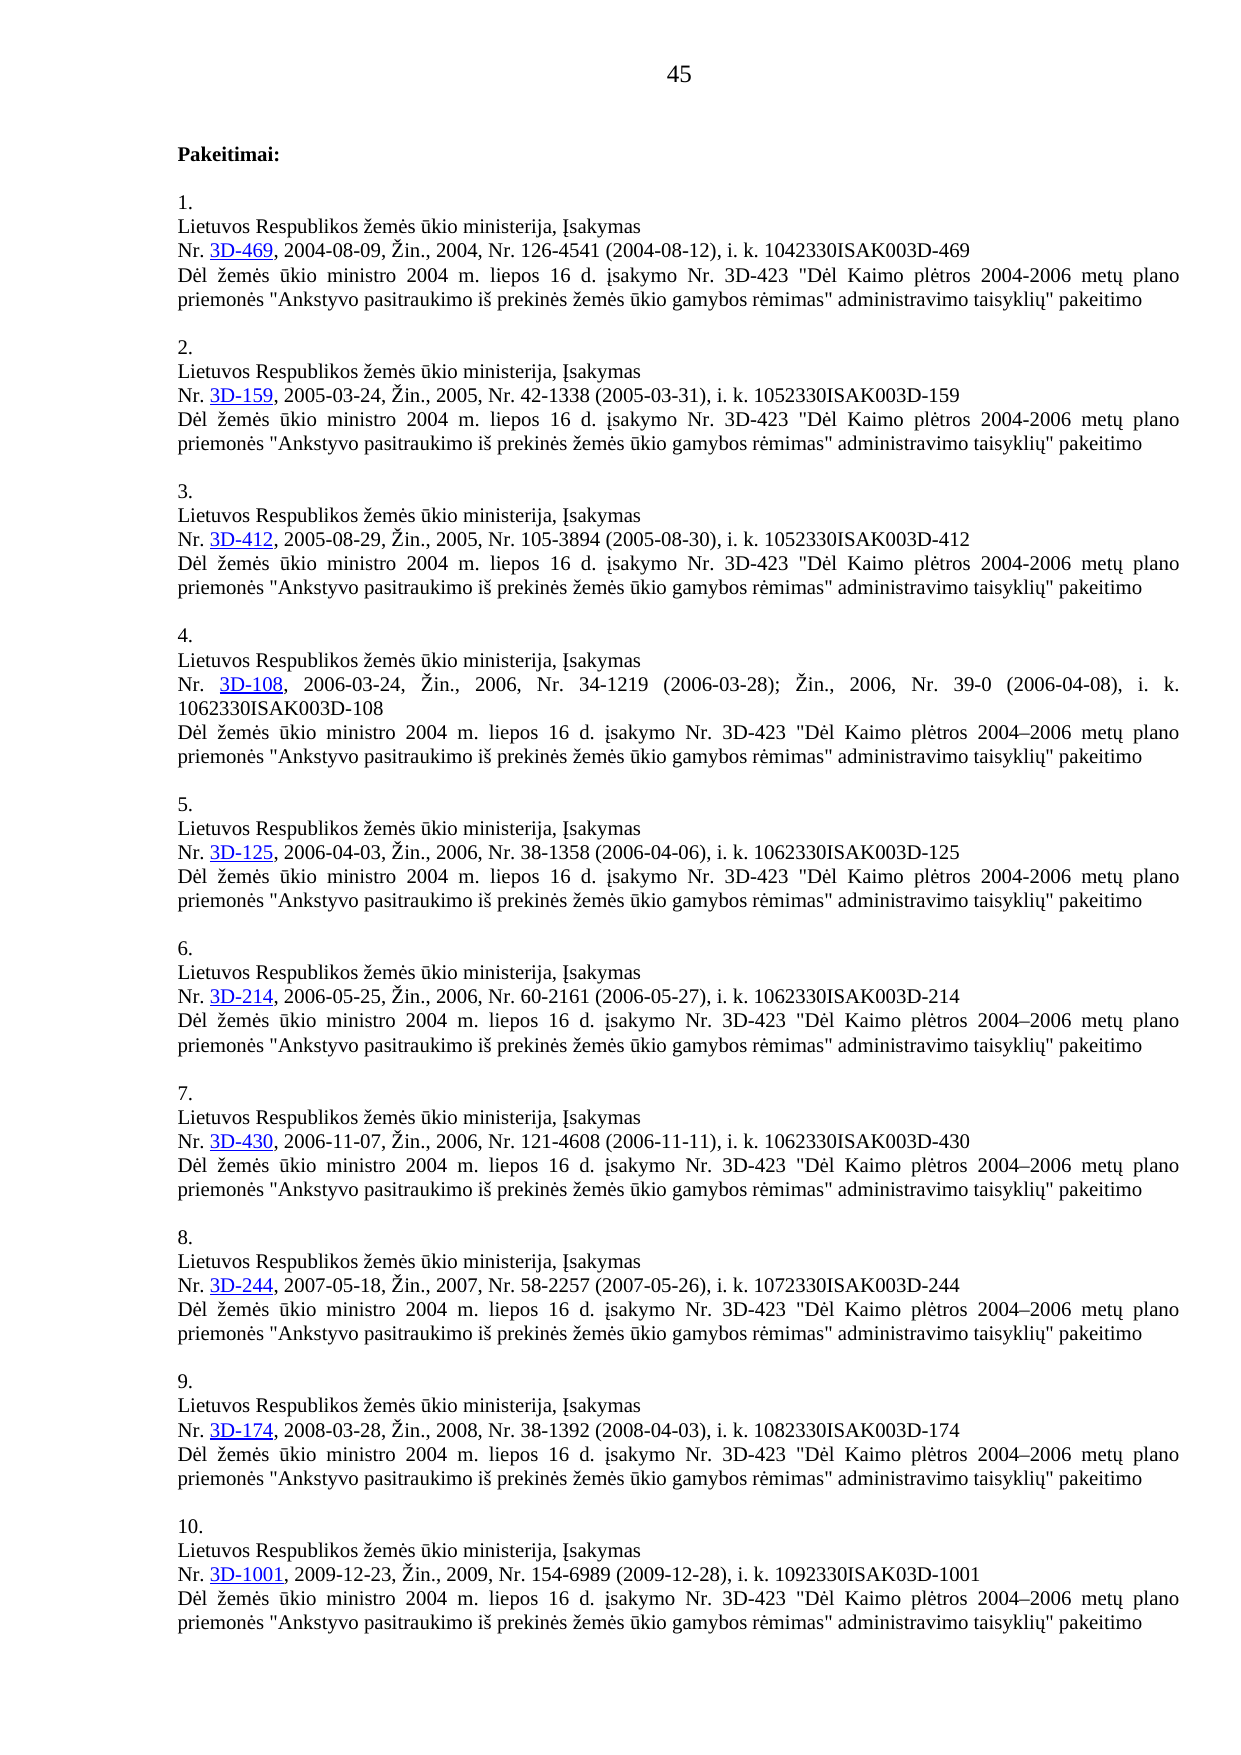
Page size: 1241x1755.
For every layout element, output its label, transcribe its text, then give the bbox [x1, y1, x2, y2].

text Nr. 3D-125, 2006-04-03, Žin., 2006, Nr. 38-1358 (2006-04-06), i. k. 1062330ISAK003D-125 [177, 840, 1181, 864]
text Nr. 3D-1001, 2009-12-23, Žin., 2009, Nr. 154-6989 (2009-12-28), i. k. 1092330ISAK03D-1001 [177, 1562, 1181, 1586]
text Lietuvos Respublikos žemės ūkio ministerija, Įsakymas [177, 647, 1181, 672]
text 4. [177, 623, 1181, 647]
text 3. [177, 479, 1181, 503]
text 10. [177, 1514, 1181, 1538]
text Lietuvos Respublikos žemės ūkio ministerija, Įsakymas [177, 359, 1181, 383]
text Nr. 3D-108, 2006-03-24, Žin., 2006, Nr. 34-1219 (2006-03-28); Žin., 2006, Nr. 39-0 (2006-04-08), i. k. 1062330ISAK003D-108 [177, 672, 1181, 720]
text Nr. 3D-159, 2005-03-24, Žin., 2005, Nr. 42-1338 (2005-03-31), i. k. 1052330ISAK003D-159 [177, 383, 1181, 407]
text Dėl žemės ūkio ministro 2004 m. liepos 16 d. įsakymo Nr. 3D-423 "Dėl Kaimo plėtros 2004–2006 metų plano priemonės "Ankstyvo pasitraukimo iš prekinės žemės ūkio gamybos rėmimas" administravimo taisyklių" pakeitimo [177, 1008, 1181, 1057]
text 7. [177, 1081, 1181, 1105]
text Dėl žemės ūkio ministro 2004 m. liepos 16 d. įsakymo Nr. 3D-423 "Dėl Kaimo plėtros 2004–2006 metų plano priemonės "Ankstyvo pasitraukimo iš prekinės žemės ūkio gamybos rėmimas" administravimo taisyklių" pakeitimo [177, 1586, 1181, 1634]
text Lietuvos Respublikos žemės ūkio ministerija, Įsakymas [177, 214, 1181, 238]
text Lietuvos Respublikos žemės ūkio ministerija, Įsakymas [177, 1393, 1181, 1417]
text 8. [177, 1225, 1181, 1249]
text Lietuvos Respublikos žemės ūkio ministerija, Įsakymas [177, 1249, 1181, 1273]
text Dėl žemės ūkio ministro 2004 m. liepos 16 d. įsakymo Nr. 3D-423 "Dėl Kaimo plėtros 2004–2006 metų plano priemonės "Ankstyvo pasitraukimo iš prekinės žemės ūkio gamybos rėmimas" administravimo taisyklių" pakeitimo [177, 1442, 1181, 1490]
text Dėl žemės ūkio ministro 2004 m. liepos 16 d. įsakymo Nr. 3D-423 "Dėl Kaimo plėtros 2004–2006 metų plano priemonės "Ankstyvo pasitraukimo iš prekinės žemės ūkio gamybos rėmimas" administravimo taisyklių" pakeitimo [177, 720, 1181, 768]
text 9. [177, 1369, 1181, 1393]
text 1. [177, 190, 1181, 214]
text Nr. 3D-174, 2008-03-28, Žin., 2008, Nr. 38-1392 (2008-04-03), i. k. 1082330ISAK003D-174 [177, 1417, 1181, 1442]
text Nr. 3D-244, 2007-05-18, Žin., 2007, Nr. 58-2257 (2007-05-26), i. k. 1072330ISAK003D-244 [177, 1273, 1181, 1297]
text Lietuvos Respublikos žemės ūkio ministerija, Įsakymas [177, 816, 1181, 840]
text Dėl žemės ūkio ministro 2004 m. liepos 16 d. įsakymo Nr. 3D-423 "Dėl Kaimo plėtros 2004-2006 metų plano priemonės "Ankstyvo pasitraukimo iš prekinės žemės ūkio gamybos rėmimas" administravimo taisyklių" pakeitimo [177, 262, 1181, 311]
text Nr. 3D-412, 2005-08-29, Žin., 2005, Nr. 105-3894 (2005-08-30), i. k. 1052330ISAK003D-412 [177, 527, 1181, 551]
text Lietuvos Respublikos žemės ūkio ministerija, Įsakymas [177, 503, 1181, 527]
text Pakeitimai: [177, 142, 1181, 166]
text Lietuvos Respublikos žemės ūkio ministerija, Įsakymas [177, 1538, 1181, 1562]
text Dėl žemės ūkio ministro 2004 m. liepos 16 d. įsakymo Nr. 3D-423 "Dėl Kaimo plėtros 2004-2006 metų plano priemonės "Ankstyvo pasitraukimo iš prekinės žemės ūkio gamybos rėmimas" administravimo taisyklių" pakeitimo [177, 551, 1181, 599]
text 5. [177, 792, 1181, 816]
text 2. [177, 335, 1181, 359]
text Dėl žemės ūkio ministro 2004 m. liepos 16 d. įsakymo Nr. 3D-423 "Dėl Kaimo plėtros 2004–2006 metų plano priemonės "Ankstyvo pasitraukimo iš prekinės žemės ūkio gamybos rėmimas" administravimo taisyklių" pakeitimo [177, 1153, 1181, 1201]
text 6. [177, 936, 1181, 960]
text Lietuvos Respublikos žemės ūkio ministerija, Įsakymas [177, 1105, 1181, 1129]
text Lietuvos Respublikos žemės ūkio ministerija, Įsakymas [177, 960, 1181, 984]
text Nr. 3D-469, 2004-08-09, Žin., 2004, Nr. 126-4541 (2004-08-12), i. k. 1042330ISAK003D-469 [177, 238, 1181, 262]
text Nr. 3D-430, 2006-11-07, Žin., 2006, Nr. 121-4608 (2006-11-11), i. k. 1062330ISAK003D-430 [177, 1129, 1181, 1153]
text Nr. 3D-214, 2006-05-25, Žin., 2006, Nr. 60-2161 (2006-05-27), i. k. 1062330ISAK003D-214 [177, 984, 1181, 1008]
text Dėl žemės ūkio ministro 2004 m. liepos 16 d. įsakymo Nr. 3D-423 "Dėl Kaimo plėtros 2004-2006 metų plano priemonės "Ankstyvo pasitraukimo iš prekinės žemės ūkio gamybos rėmimas" administravimo taisyklių" pakeitimo [177, 407, 1181, 455]
text Dėl žemės ūkio ministro 2004 m. liepos 16 d. įsakymo Nr. 3D-423 "Dėl Kaimo plėtros 2004–2006 metų plano priemonės "Ankstyvo pasitraukimo iš prekinės žemės ūkio gamybos rėmimas" administravimo taisyklių" pakeitimo [177, 1297, 1181, 1345]
text Dėl žemės ūkio ministro 2004 m. liepos 16 d. įsakymo Nr. 3D-423 "Dėl Kaimo plėtros 2004-2006 metų plano priemonės "Ankstyvo pasitraukimo iš prekinės žemės ūkio gamybos rėmimas" administravimo taisyklių" pakeitimo [177, 864, 1181, 912]
